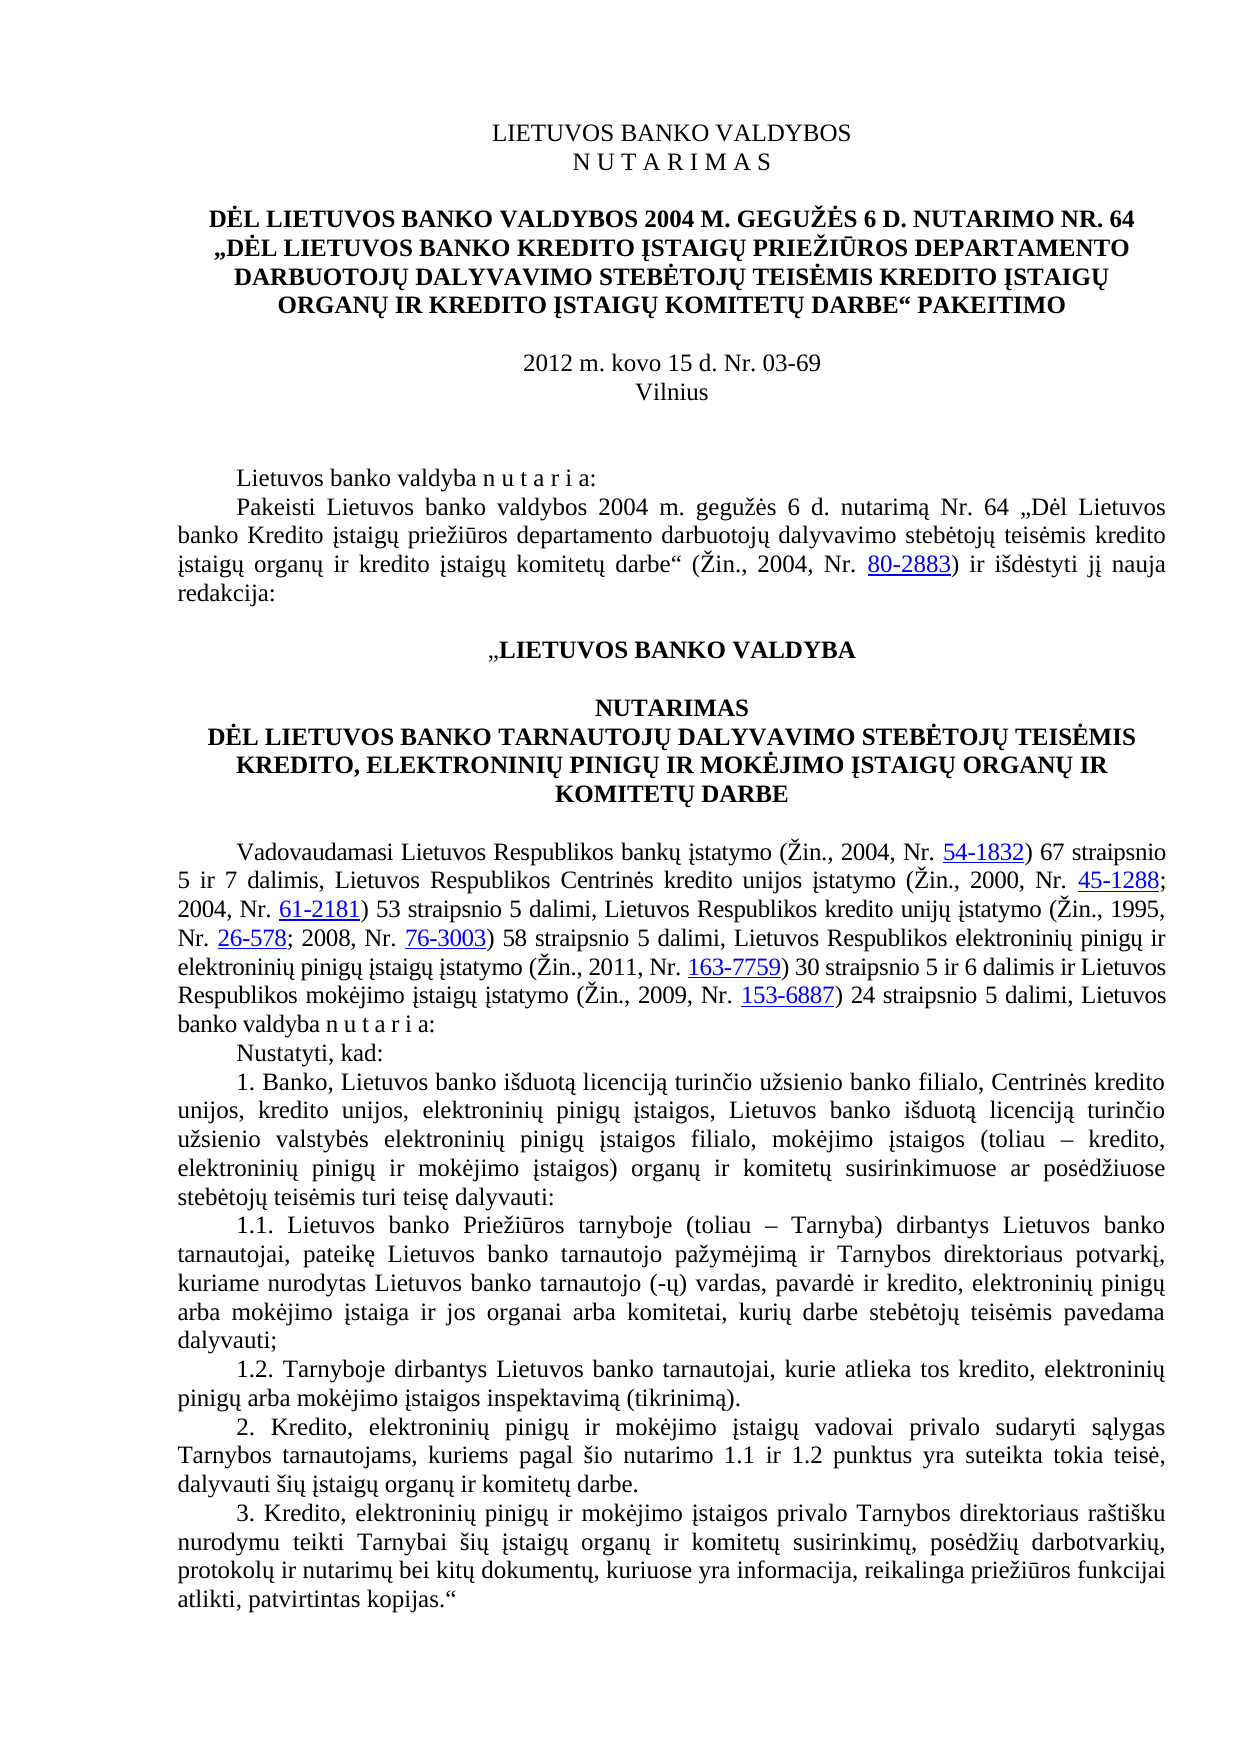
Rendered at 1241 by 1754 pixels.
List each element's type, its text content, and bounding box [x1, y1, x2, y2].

text 2012 m. kovo 15 d. Nr. 03-69 [177, 348, 1166, 377]
text 2. Kredito, elektroninių pinigų ir mokėjimo įstaigų vadovai privalo sudaryti sąlygas Tarnybos tarnautojams, kuriems pagal šio nutarimo 1.1 ir 1.2 punktus yra suteikta tokia teisė, dalyvauti šių įstaigų organų ir komitetų darbe. [177, 1412, 1166, 1498]
text Vadovaudamasi Lietuvos Respublikos bankų įstatymo (Žin., 2004, Nr. 54-1832) 67 straipsnio 5 ir 7 dalimis, Lietuvos Respublikos Centrinės kredito unijos įstatymo (Žin., 2000, Nr. 45-1288; 2004, Nr. 61-2181) 53 straipsnio 5 dalimi, Lietuvos Respublikos kredito unijų įstatymo (Žin., 1995, Nr. 26-578; 2008, Nr. 76-3003) 58 straipsnio 5 dalimi, Lietuvos Respublikos elektroninių pinigų ir elektroninių pinigų įstaigų įstatymo (Žin., 2011, Nr. 163-7759) 30 straipsnio 5 ir 6 dalimis ir Lietuvos Respublikos mokėjimo įstaigų įstatymo (Žin., 2009, Nr. 153-6887) 24 straipsnio 5 dalimi, Lietuvos banko valdyba n u t a r i a: [177, 837, 1166, 1038]
text „LIETUVOS BANKO VALDYBA [177, 636, 1166, 664]
text DĖL LIETUVOS BANKO TARNAUTOJŲ DALYVAVIMO STEBĖTOJŲ TEISĖMIS KREDITO, ELEKTRONINIŲ PINIGŲ IR MOKĖJIMO ĮSTAIGŲ ORGANŲ IR KOMITETŲ DARBE [177, 722, 1166, 808]
text NUTARIMAS [177, 693, 1166, 722]
text N U T A R I M A S [177, 147, 1166, 176]
text Lietuvos banko valdyba n u t a r i a: [177, 463, 1166, 492]
text 1. Banko, Lietuvos banko išduotą licenciją turinčio užsienio banko filialo, Centrinės kredito unijos, kredito unijos, elektroninių pinigų įstaigos, Lietuvos banko išduotą licenciją turinčio užsienio valstybės elektroninių pinigų įstaigos filialo, mokėjimo įstaigos (toliau – kredito, elektroninių pinigų ir mokėjimo įstaigos) organų ir komitetų susirinkimuose ar posėdžiuose stebėtojų teisėmis turi teisę dalyvauti: [177, 1067, 1166, 1211]
text Vilnius [177, 377, 1166, 406]
text 3. Kredito, elektroninių pinigų ir mokėjimo įstaigos privalo Tarnybos direktoriaus raštišku nurodymu teikti Tarnybai šių įstaigų organų ir komitetų susirinkimų, posėdžių darbotvarkių, protokolų ir nutarimų bei kitų dokumentų, kuriuose yra informacija, reikalinga priežiūros funkcijai atlikti, patvirtintas kopijas.“ [177, 1498, 1166, 1613]
text 1.1. Lietuvos banko Priežiūros tarnyboje (toliau – Tarnyba) dirbantys Lietuvos banko tarnautojai, pateikę Lietuvos banko tarnautojo pažymėjimą ir Tarnybos direktoriaus potvarkį, kuriame nurodytas Lietuvos banko tarnautojo (-ų) vardas, pavardė ir kredito, elektroninių pinigų arba mokėjimo įstaiga ir jos organai arba komitetai, kurių darbe stebėtojų teisėmis pavedama dalyvauti; [177, 1211, 1166, 1354]
text DĖL Lietuvos banko valdybos 2004 m. gegužės 6 d. nutarimo Nr. 64 „Dėl Lietuvos banko Kredito įstaigų priežiūros departamento darbuotojų dalyvavimo stebėtojų teisėmis kredito įstaigų organų ir kredito įstaigų komitetų darbe“ pakeitimo [177, 204, 1166, 319]
text Nustatyti, kad: [177, 1038, 1166, 1067]
text LIETUVOS BANKO VALDYBOS [177, 118, 1166, 147]
text 1.2. Tarnyboje dirbantys Lietuvos banko tarnautojai, kurie atlieka tos kredito, elektroninių pinigų arba mokėjimo įstaigos inspektavimą (tikrinimą). [177, 1354, 1166, 1412]
text Pakeisti Lietuvos banko valdybos 2004 m. gegužės 6 d. nutarimą Nr. 64 „Dėl Lietuvos banko Kredito įstaigų priežiūros departamento darbuotojų dalyvavimo stebėtojų teisėmis kredito įstaigų organų ir kredito įstaigų komitetų darbe“ (Žin., 2004, Nr. 80-2883) ir išdėstyti jį nauja redakcija: [177, 492, 1166, 607]
